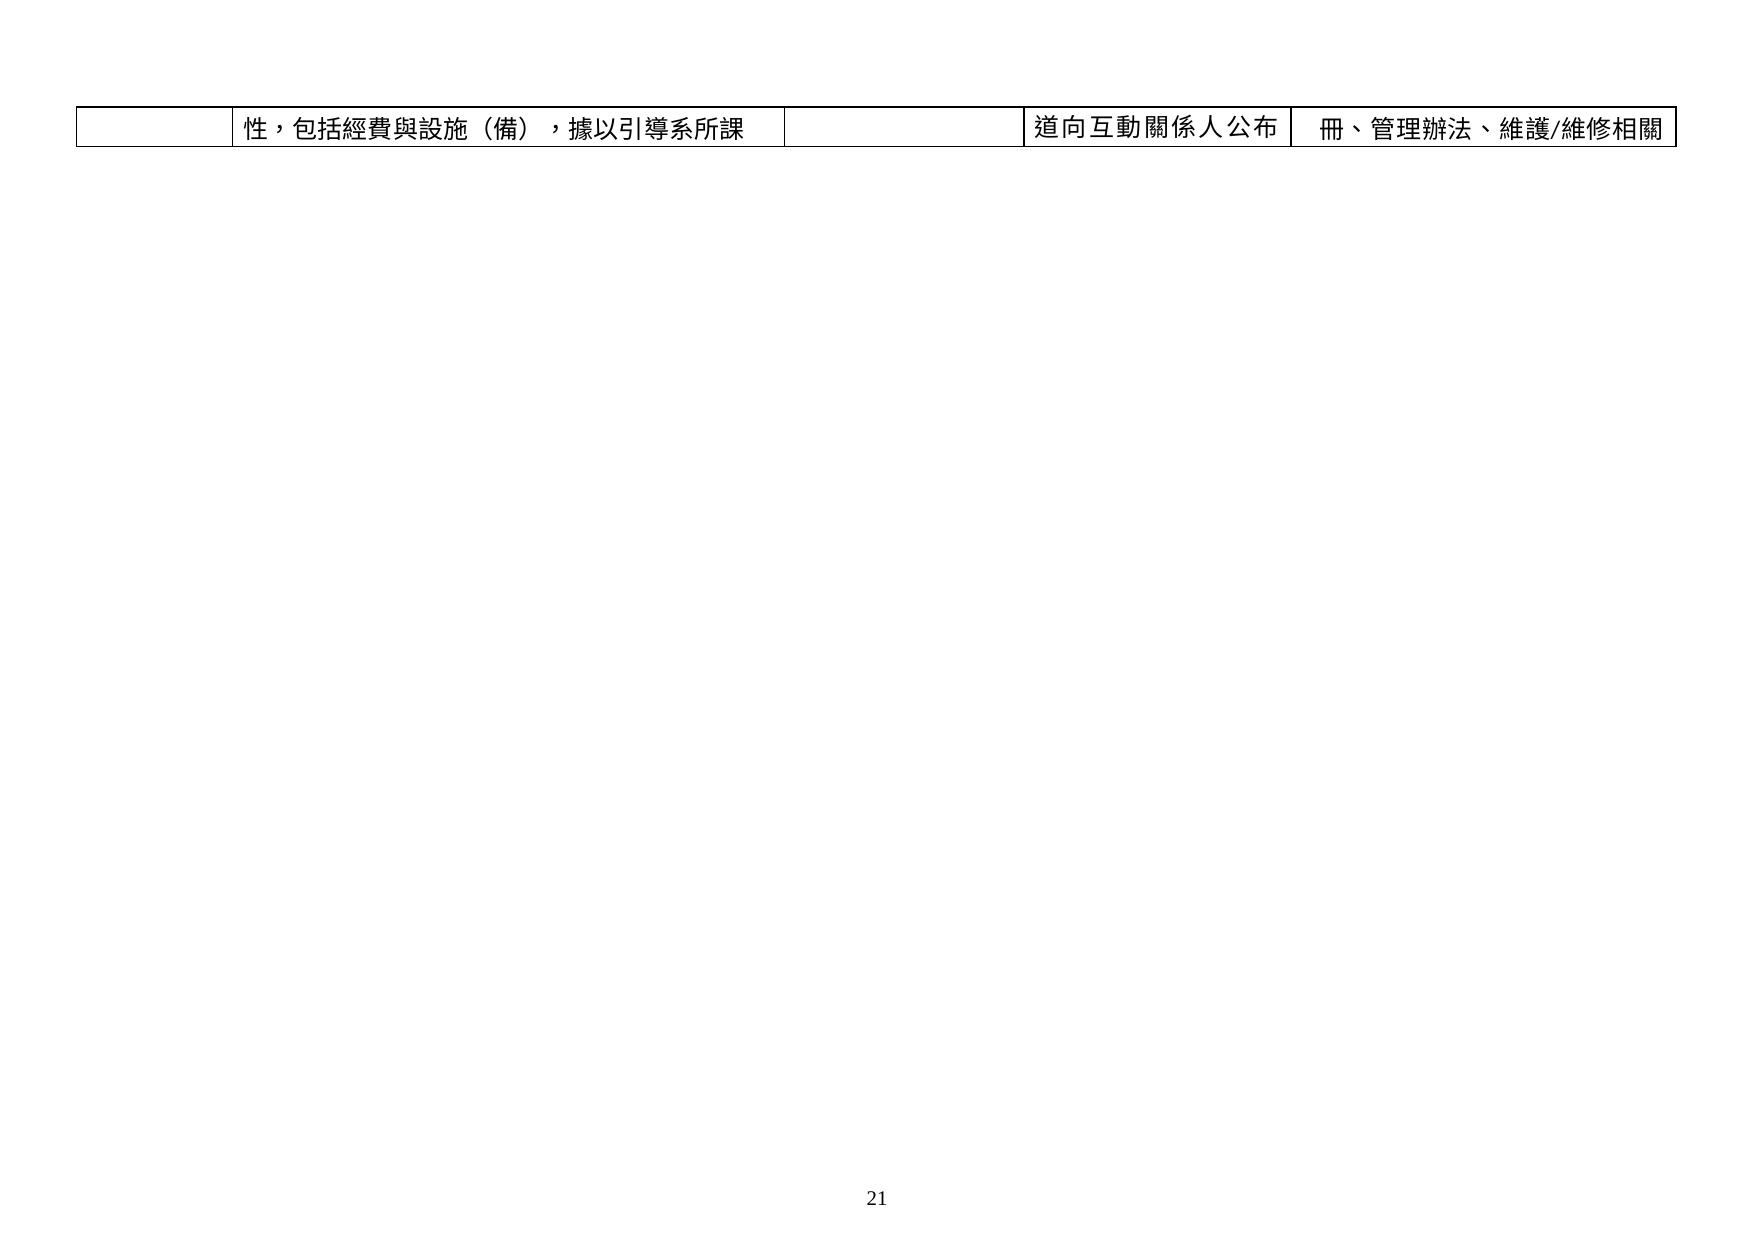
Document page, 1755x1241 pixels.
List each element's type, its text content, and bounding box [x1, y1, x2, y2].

table_cell 性，包括經費與設施（備），據以引導系所課程、 [233, 108, 784, 146]
table_cell 冊、管理辦法、維護/維修相關 [1292, 108, 1675, 146]
table_cell 道向互動關係人公布 [1025, 108, 1290, 146]
table_cell [77, 108, 232, 146]
table_cell [785, 108, 1023, 146]
